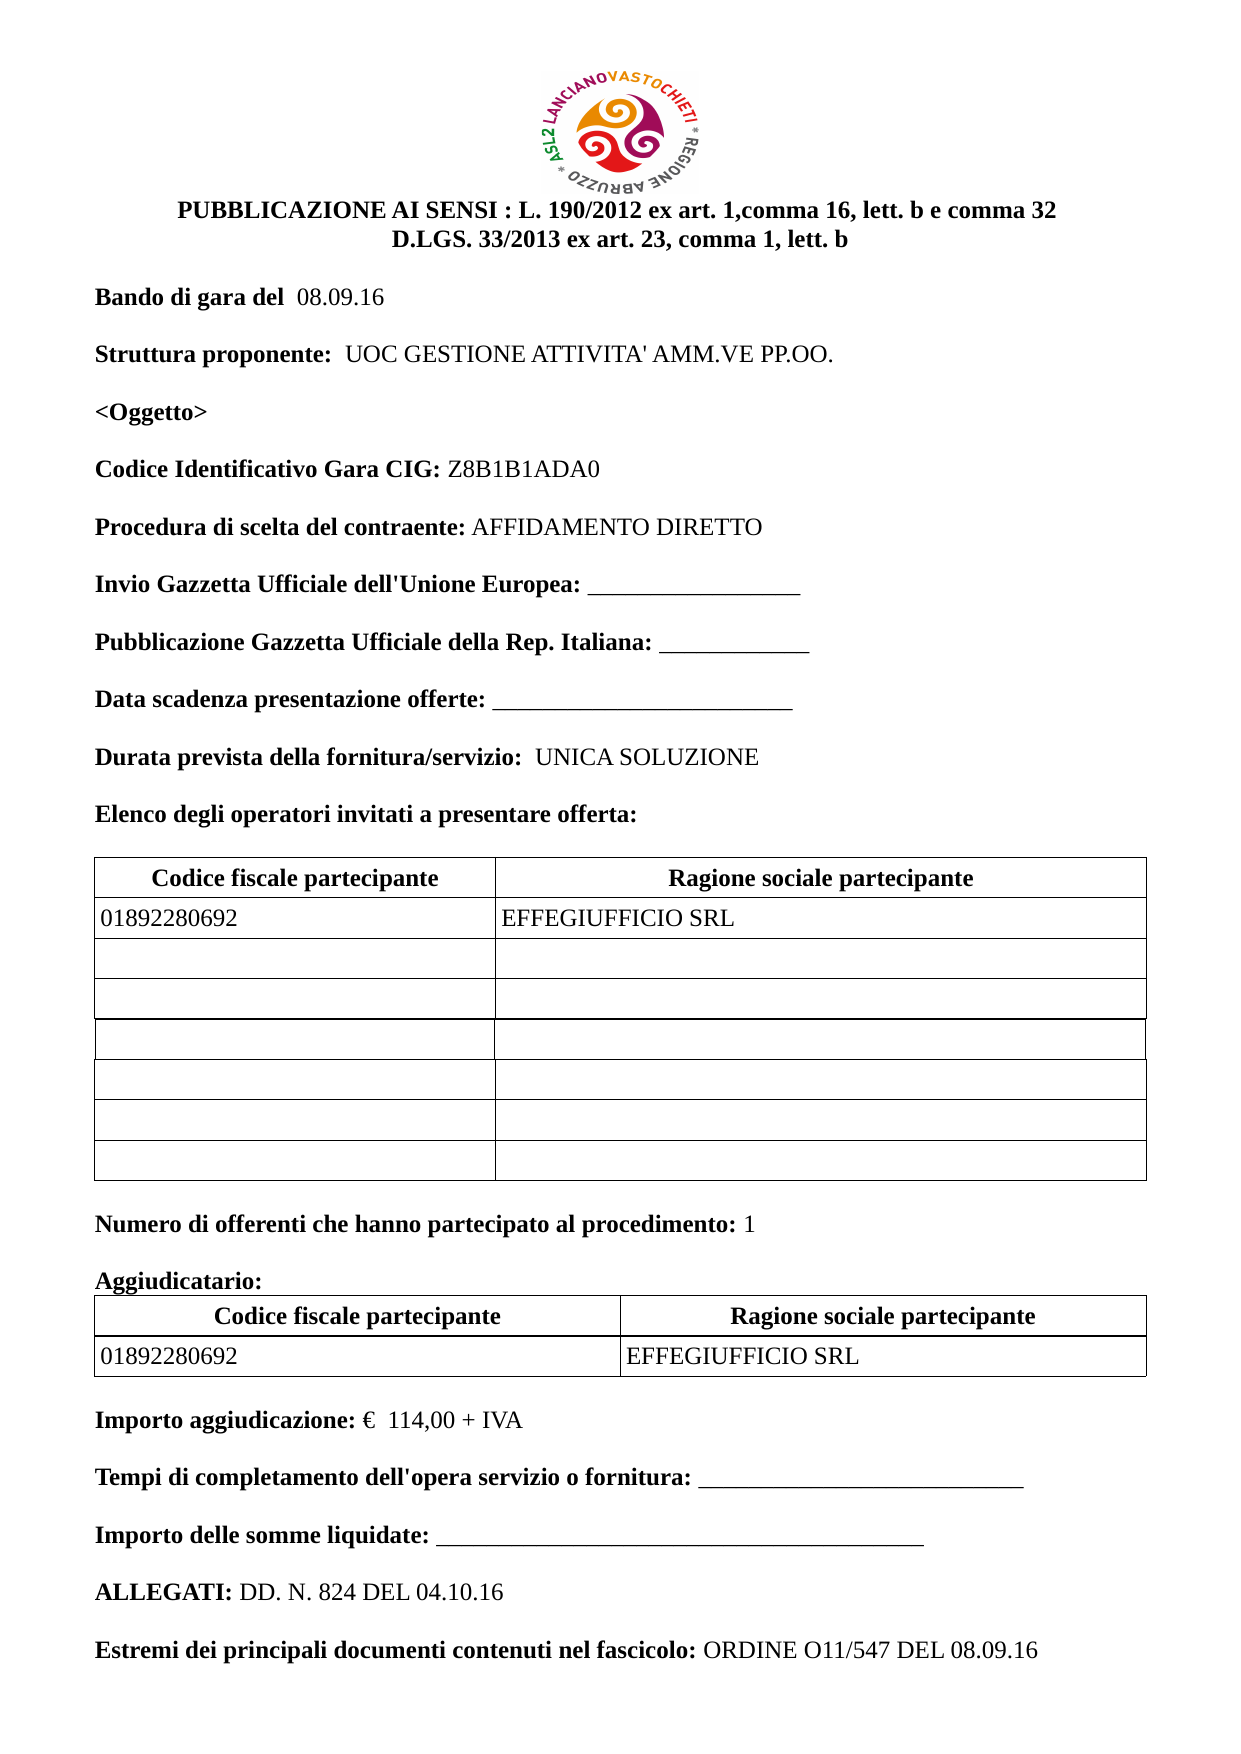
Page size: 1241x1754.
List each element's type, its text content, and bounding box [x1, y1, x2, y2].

text D.LGS. 33/2013 ex art. 23, comma 1, lett. b [94, 224, 1146, 253]
table_header [96, 1020, 494, 1059]
text Codice Identificativo Gara CIG: Z8B1B1ADA0 [94, 454, 1146, 483]
table_header [95, 1060, 495, 1099]
text Bando di gara del 08.09.16 [94, 282, 1146, 311]
table_header Ragione sociale partecipante [621, 1296, 1146, 1335]
table_cell 01892280692 [95, 898, 495, 937]
text <Oggetto> [94, 397, 1146, 426]
table_header Codice fiscale partecipante [95, 1296, 620, 1335]
text Invio Gazzetta Ufficiale dell'Unione Europea: _________________ [94, 569, 1146, 598]
table_header 01892280692 [95, 1337, 620, 1376]
text Aggiudicatario: [94, 1266, 1146, 1295]
text ALLEGATI: DD. N. 824 DEL 04.10.16 [94, 1577, 1146, 1606]
text Tempi di completamento dell'opera servizio o fornitura: __________________________ [94, 1462, 1146, 1491]
table_header [495, 1020, 1145, 1059]
table_header Ragione sociale partecipante [496, 858, 1146, 897]
table_header EFFEGIUFFICIO SRL [621, 1337, 1146, 1376]
table_header [95, 1100, 495, 1139]
table_header [496, 1141, 1146, 1180]
text Procedura di scelta del contraente: AFFIDAMENTO DIRETTO [94, 512, 1146, 541]
text Pubblicazione Gazzetta Ufficiale della Rep. Italiana: ____________ [94, 627, 1146, 656]
text Estremi dei principali documenti contenuti nel fascicolo: ORDINE O11/547 DEL 08.09.16 [94, 1635, 1146, 1663]
text Elenco degli operatori invitati a presentare offerta: [94, 799, 1146, 828]
table_header [95, 979, 495, 1018]
table_header [95, 1141, 495, 1180]
text Importo aggiudicazione: € 114,00 + IVA [94, 1405, 1146, 1433]
text Struttura proponente: UOC GESTIONE ATTIVITA' AMM.VE PP.OO. [94, 339, 1146, 368]
text Numero di offerenti che hanno partecipato al procedimento: 1 [94, 1209, 1146, 1238]
table_header [95, 939, 495, 978]
table_header [496, 1100, 1146, 1139]
text PUBBLICAZIONE AI SENSI : L. 190/2012 ex art. 1,comma 16, lett. b e comma 32 [94, 196, 1146, 224]
picture [541, 71, 699, 194]
text Data scadenza presentazione offerte: ________________________ [94, 684, 1146, 713]
text Importo delle somme liquidate: _______________________________________ [94, 1520, 1146, 1548]
table_header [496, 1060, 1146, 1099]
table_header Codice fiscale partecipante [95, 858, 495, 897]
text Durata prevista della fornitura/servizio: UNICA SOLUZIONE [94, 742, 1146, 771]
table_cell EFFEGIUFFICIO SRL [496, 898, 1146, 937]
table_header [496, 979, 1146, 1018]
table_header [496, 939, 1146, 978]
